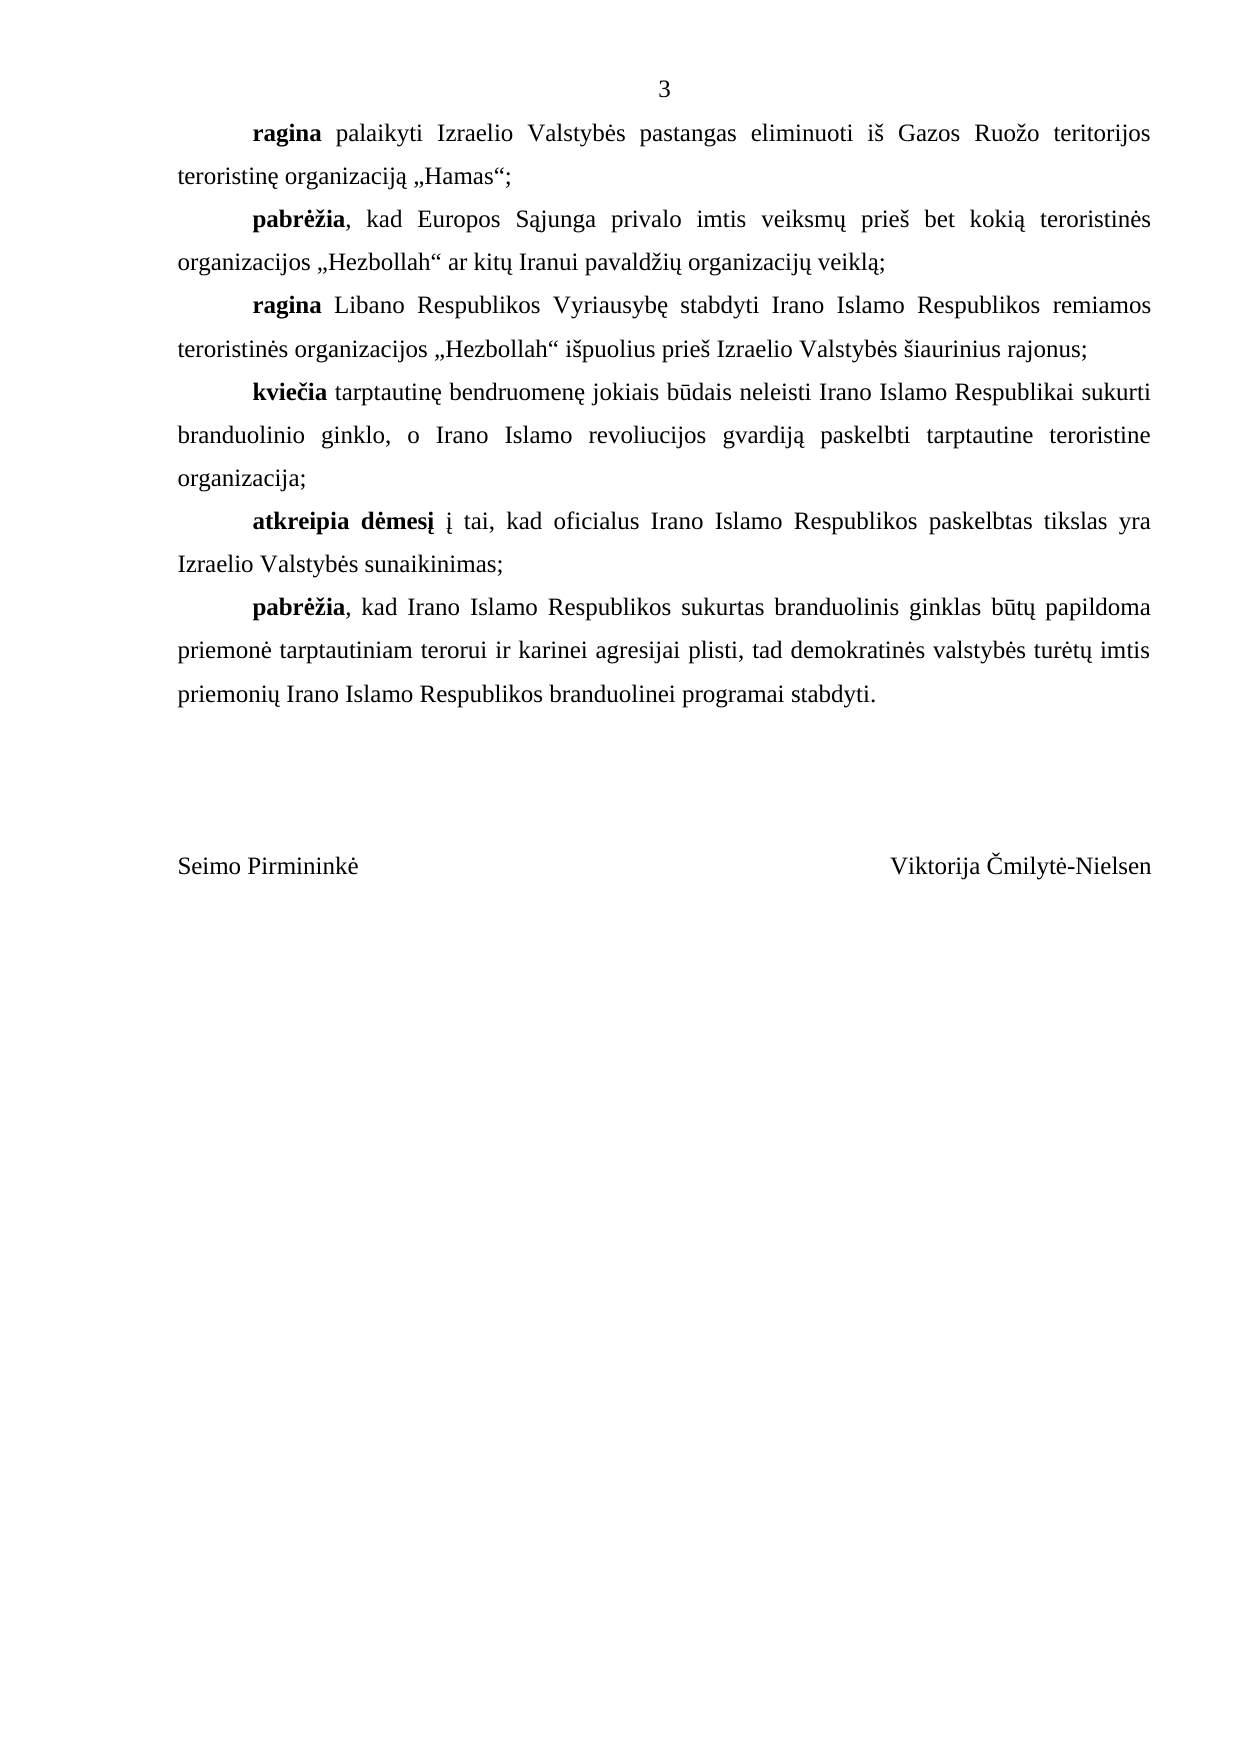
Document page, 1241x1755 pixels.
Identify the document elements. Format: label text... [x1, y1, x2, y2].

text Seimo Pirmininkė Viktorija Čmilytė-Nielsen [177, 851, 1152, 880]
text pabrėžia, kad Irano Islamo Respublikos sukurtas branduolinis ginklas būtų papildoma priemonė tarptautiniam terorui ir karinei agresijai plisti, tad demokratinės valstybės turėtų imtis priemonių Irano Islamo Respublikos branduolinei programai stabdyti. [177, 592, 1152, 707]
text atkreipia dėmesį į tai, kad oficialus Irano Islamo Respublikos paskelbtas tikslas yra Izraelio Valstybės sunaikinimas; [177, 506, 1152, 578]
text ragina palaikyti Izraelio Valstybės pastangas eliminuoti iš Gazos Ruožo teritorijos teroristinę organizaciją „Hamas“; [177, 118, 1152, 190]
text ragina Libano Respublikos Vyriausybę stabdyti Irano Islamo Respublikos remiamos teroristinės organizacijos „Hezbollah“ išpuolius prieš Izraelio Valstybės šiaurinius rajonus; [177, 291, 1152, 362]
text pabrėžia, kad Europos Sąjunga privalo imtis veiksmų prieš bet kokią teroristinės organizacijos „Hezbollah“ ar kitų Iranui pavaldžių organizacijų veiklą; [177, 204, 1152, 276]
text kviečia tarptautinę bendruomenę jokiais būdais neleisti Irano Islamo Respublikai sukurti branduolinio ginklo, o Irano Islamo revoliucijos gvardiją paskelbti tarptautine teroristine organizacija; [177, 377, 1152, 492]
